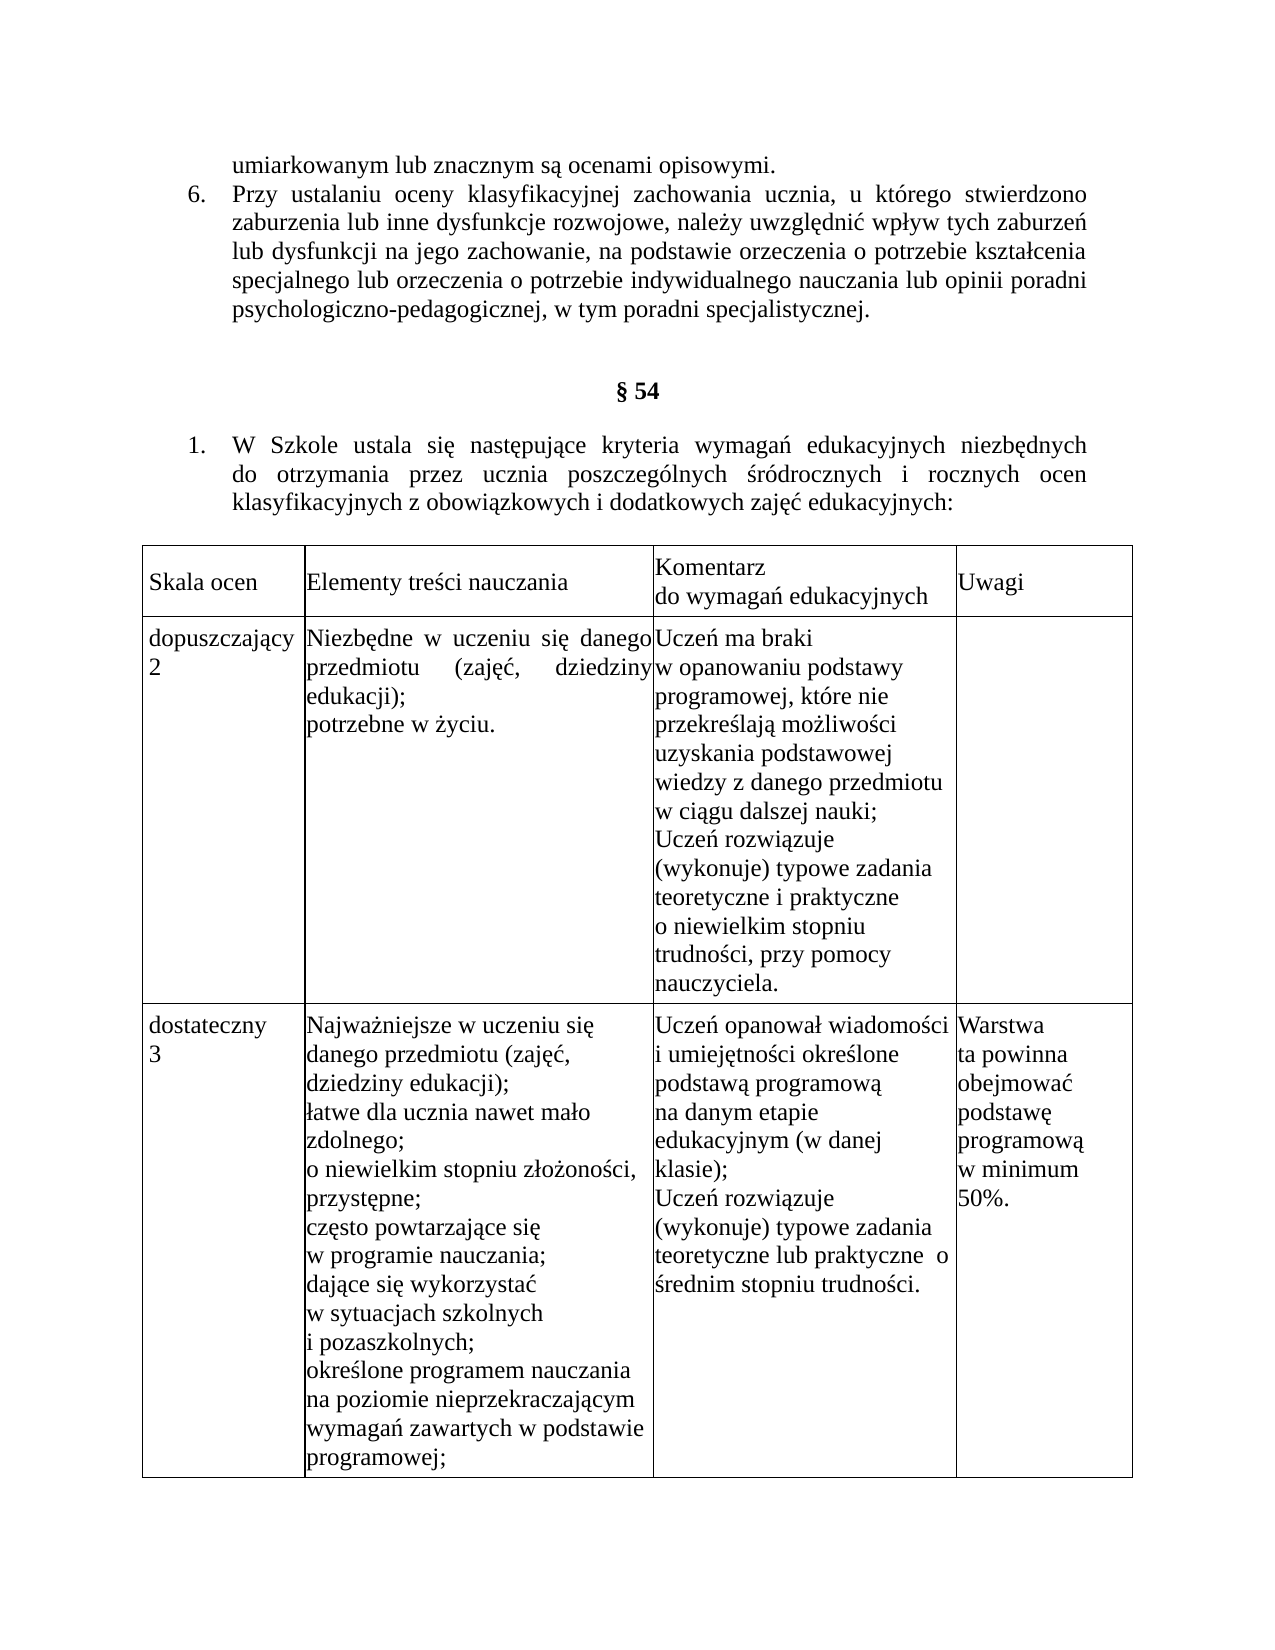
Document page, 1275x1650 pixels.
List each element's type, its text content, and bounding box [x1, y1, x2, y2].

table_cell Uczeń ma braki w opanowaniu podstawy programowej, które nie przekreślają możliwości uzyskania podstawowej wiedzy z danego przedmiotu w ciągu dalszej nauki; Uczeń rozwiązuje (wykonuje) typowe zadania teoretyczne i praktyczne o niewielkim stopniu trudności, przy pomocy nauczyciela. [654, 617, 956, 1003]
table_cell Uczeń opanował wiadomości i umiejętności określone podstawą programową na danym etapie edukacyjnym (w danej klasie); Uczeń rozwiązuje (wykonuje) typowe zadania teoretyczne lub praktyczne o średnim stopniu trudności. [654, 1004, 956, 1477]
table_cell dopuszczający 2 [143, 617, 304, 1003]
table_header Skala ocen [143, 546, 304, 616]
table_header Uwagi [957, 546, 1132, 616]
text 1. W Szkole ustala się następujące kryteria wymagań edukacyjnych niezbędnych do otrzymania przez ucznia poszczególnych śródrocznych i rocznych ocen klasyfikacyjnych z obowiązkowych i dodatkowych zajęć edukacyjnych: [187, 430, 1087, 516]
table_header Komentarz do wymagań edukacyjnych [654, 546, 956, 616]
text umiarkowanym lub znacznym są ocenami opisowymi. [187, 150, 1087, 179]
table_cell Warstwa ta powinna obejmować podstawę programową w minimum 50%. [957, 1004, 1132, 1477]
table_cell [957, 617, 1132, 1003]
table_header Elementy treści nauczania [306, 546, 653, 616]
table_cell dostateczny 3 [143, 1004, 304, 1477]
table_cell Niezbędne w uczeniu się danego przedmiotu (zajęć, dziedziny edukacji); potrzebne w życiu. [306, 617, 653, 1003]
text 6. Przy ustalaniu oceny klasyfikacyjnej zachowania ucznia, u którego stwierdzono zaburzenia lub inne dysfunkcje rozwojowe, należy uwzględnić wpływ tych zaburzeń lub dysfunkcji na jego zachowanie, na podstawie orzeczenia o potrzebie kształcenia specjalnego lub orzeczenia o potrzebie indywidualnego nauczania lub opinii poradni psychologiczno-pedagogicznej, w tym poradni specjalistycznej. [187, 179, 1087, 322]
table_cell Najważniejsze w uczeniu się danego przedmiotu (zajęć, dziedziny edukacji); łatwe dla ucznia nawet mało zdolnego; o niewielkim stopniu złożoności, przystępne; często powtarzające się w programie nauczania; dające się wykorzystać w sytuacjach szkolnych i pozaszkolnych; określone programem nauczania na poziomie nieprzekraczającym wymagań zawartych w podstawie programowej; [306, 1004, 653, 1477]
text § 54 [187, 376, 1087, 405]
